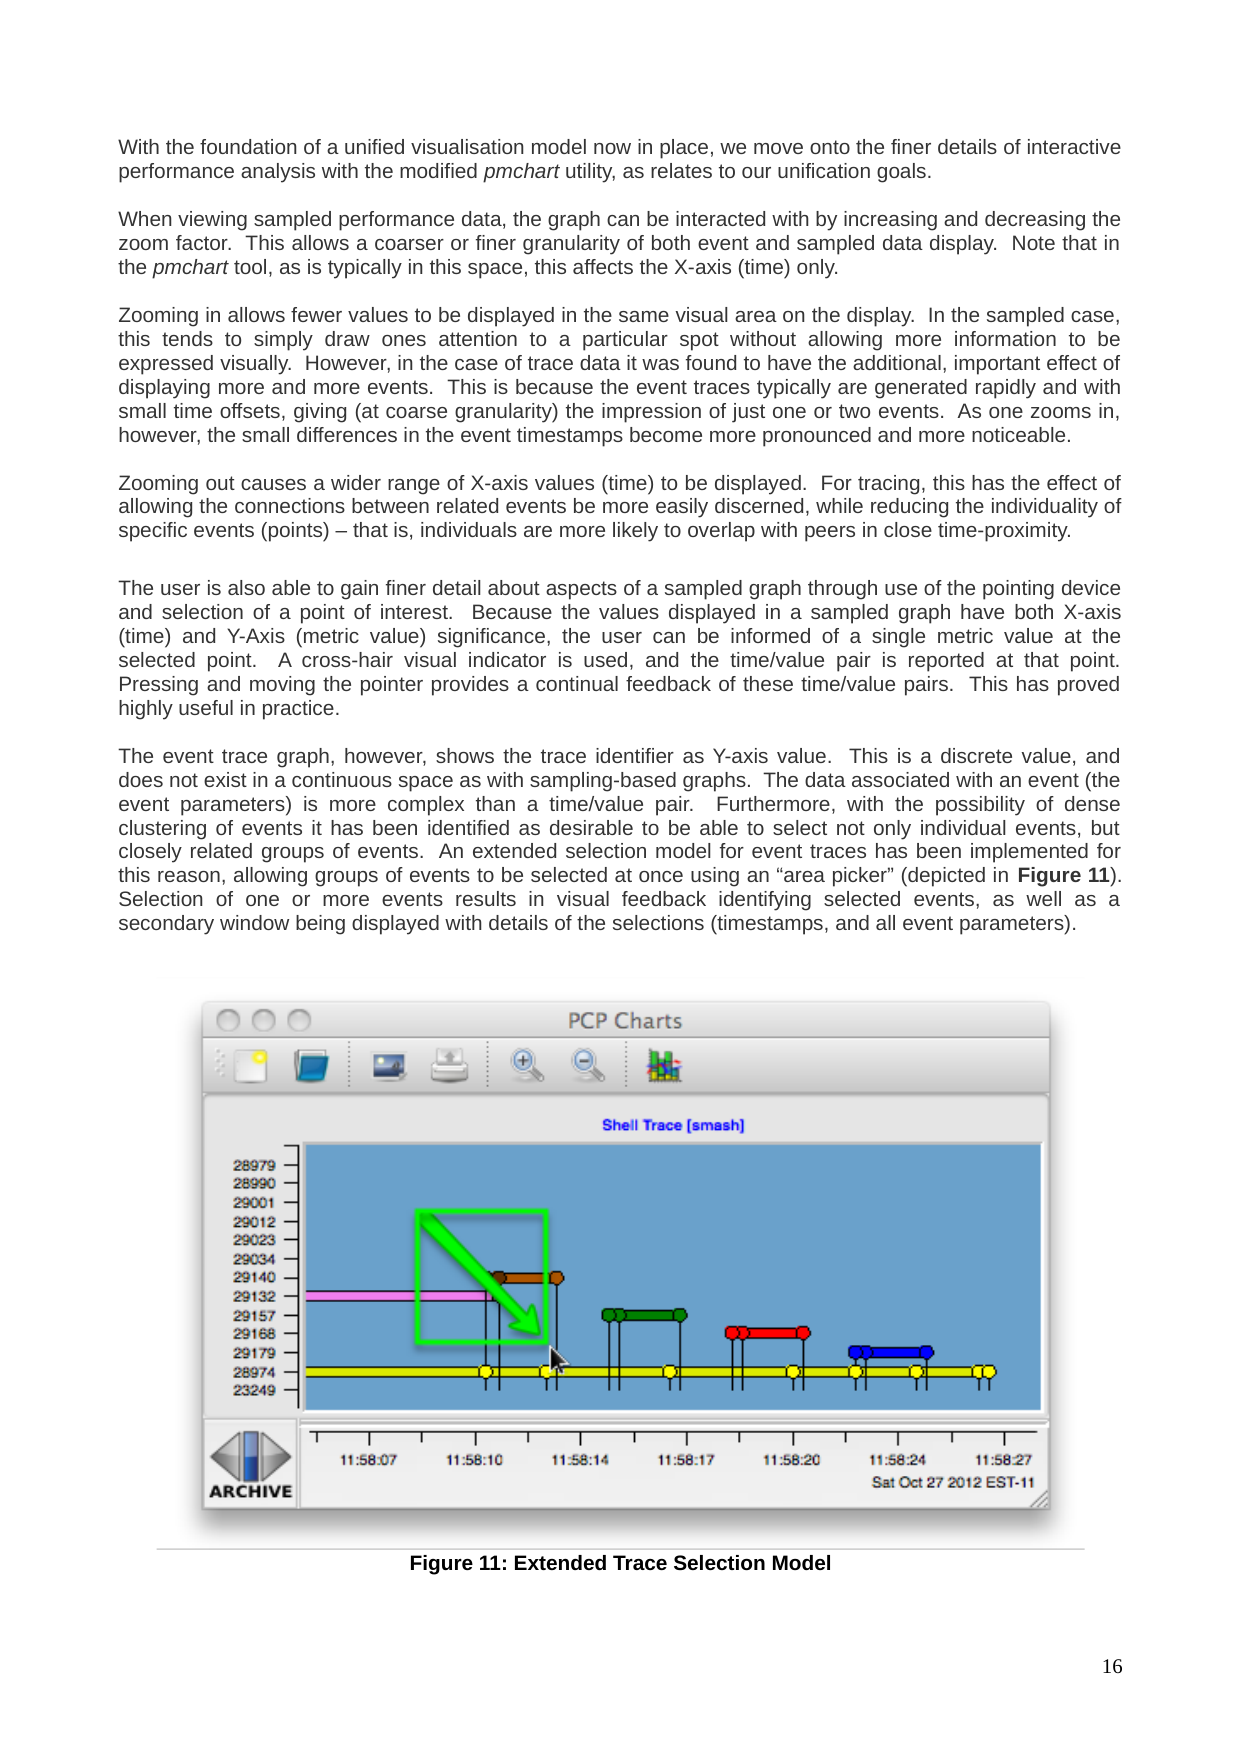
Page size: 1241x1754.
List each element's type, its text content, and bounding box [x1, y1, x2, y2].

text With the foundation of a unified visualisation model now in place, we move onto the finer details of interactive performance analysis with the modified pmchart utility, as relates to our unification goals. [118, 135, 1122, 183]
text The user is also able to gain finer detail about aspects of a sampled graph through use of the pointing device and selection of a point of interest. Because the values displayed in a sampled graph have both X-axis (time) and Y-Axis (metric value) significance, the user can be informed of a single metric value at the selected point. A cross-hair visual indicator is used, and the time/value pair is reported at that point. Pressing and moving the pointer provides a continual feedback of these time/value pairs. This has proved highly useful in practice. [118, 576, 1122, 719]
text Zooming out causes a wider range of X-axis values (time) to be displayed. For tracing, this has the effect of allowing the connections between related events be more easily discerned, while reducing the individuality of specific events (points) – that is, individuals are more likely to overlap with peers in close time-proximity. [118, 470, 1122, 542]
text The event trace graph, however, shows the trace identifier as Y-axis value. This is a discrete value, and does not exist in a continuous space as with sampling-based graphs. The data associated with an event (the event parameters) is more complex than a time/value pair. Furthermore, with the possibility of dense clustering of events it has been identified as desirable to be able to select not only individual events, but closely related groups of events. An extended selection model for event traces has been implemented for this reason, allowing groups of events to be selected at once using an “area picker” (depicted in Figure 11). Selection of one or more events results in visual feedback identifying selected events, as well as a secondary window being displayed with details of the selections (timestamps, and all event parameters). [118, 743, 1122, 935]
picture [156, 977, 1085, 1551]
text Zooming in allows fewer values to be displayed in the same visual area on the display. In the sampled case, this tends to simply draw ones attention to a particular spot without allowing more information to be expressed visually. However, in the case of trace data it was found to have the additional, important effect of displaying more and more events. This is because the event traces typically are generated rapidly and with small time offsets, giving (at coarse granularity) the impression of just one or two events. As one zooms in, however, the small differences in the event timestamps become more pronounced and more noticeable. [118, 303, 1122, 446]
text Figure 11: Extended Trace Selection Model [156, 1551, 1084, 1575]
text When viewing sampled performance data, the graph can be interacted with by increasing and decreasing the zoom factor. This allows a coarser or finer granularity of both event and sampled data display. Note that in the pmchart tool, as is typically in this space, this affects the X-axis (time) only. [118, 207, 1122, 279]
